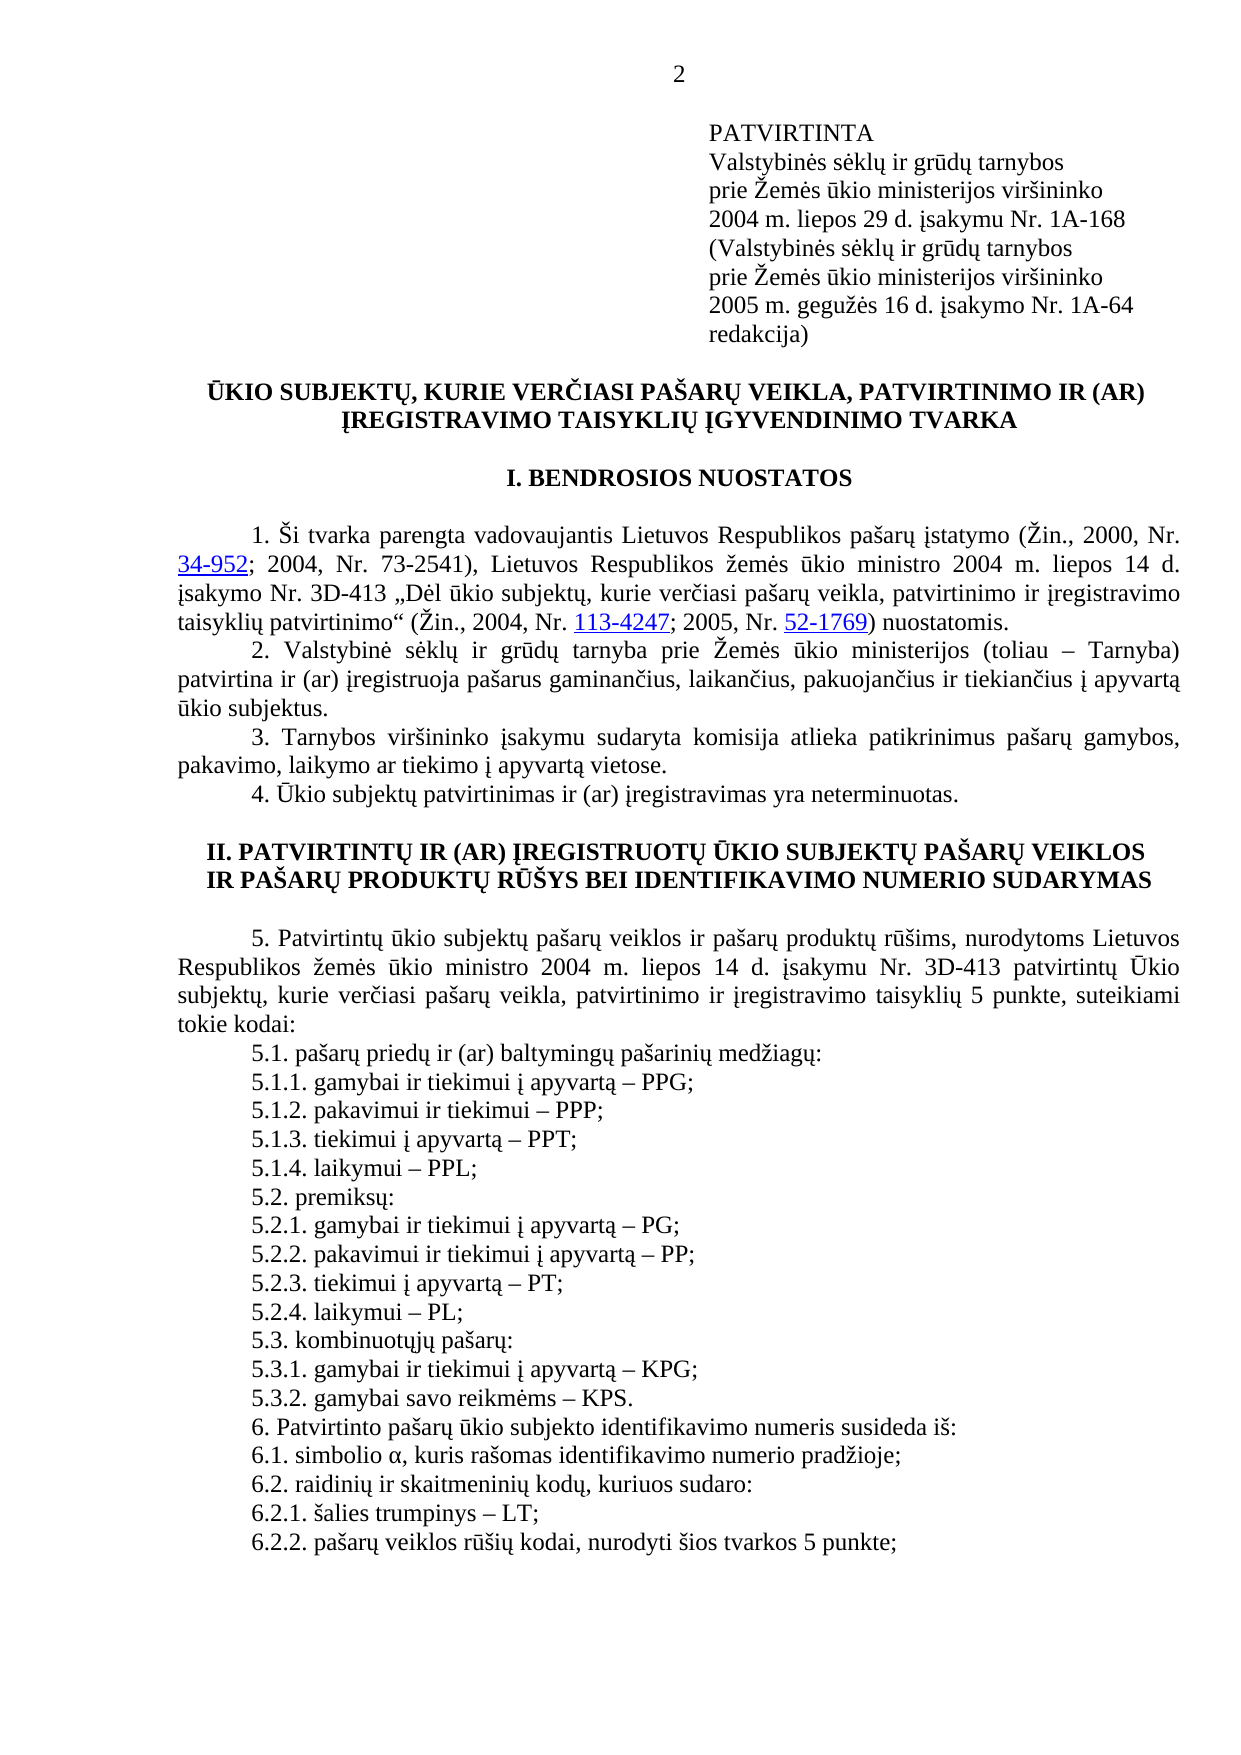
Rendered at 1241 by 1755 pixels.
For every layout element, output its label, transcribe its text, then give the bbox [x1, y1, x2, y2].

text 1. Ši tvarka parengta vadovaujantis Lietuvos Respublikos pašarų įstatymo (Žin., 2000, Nr. 34-952; 2004, Nr. 73-2541), Lietuvos Respublikos žemės ūkio ministro 2004 m. liepos 14 d. įsakymo Nr. 3D-413 „Dėl ūkio subjektų, kurie verčiasi pašarų veikla, patvirtinimo ir įregistravimo taisyklių patvirtinimo“ (Žin., 2004, Nr. 113-4247; 2005, Nr. 52-1769) nuostatomis. [177, 521, 1181, 636]
text ĮREGISTRAVIMO TAISYKLIŲ ĮGYVENDINIMO TVARKA [177, 406, 1181, 434]
text 5.2.2. pakavimui ir tiekimui į apyvartą – PP; [177, 1239, 1181, 1268]
text 5.2. premiksų: [177, 1182, 1181, 1211]
text ŪKIO SUBJEKTŲ, KURIE VERČIASI PAŠARŲ VEIKLA, PATVIRTINIMO IR (AR) [177, 377, 1181, 406]
text 6.2. raidinių ir skaitmeninių kodų, kuriuos sudaro: [177, 1469, 1181, 1498]
text 5. Patvirtintų ūkio subjektų pašarų veiklos ir pašarų produktų rūšims, nurodytoms Lietuvos Respublikos žemės ūkio ministro 2004 m. liepos 14 d. įsakymu Nr. 3D-413 patvirtintų Ūkio subjektų, kurie verčiasi pašarų veikla, patvirtinimo ir įregistravimo taisyklių 5 punkte, suteikiami tokie kodai: [177, 923, 1181, 1038]
text Valstybinės sėklų ir grūdų tarnybos [177, 147, 1181, 176]
text prie Žemės ūkio ministerijos viršininko [177, 176, 1181, 204]
text 5.3.2. gamybai savo reikmėms – KPS. [177, 1383, 1181, 1412]
text 6.1. simbolio α, kuris rašomas identifikavimo numerio pradžioje; [177, 1441, 1181, 1469]
text 5.2.4. laikymui – PL; [177, 1297, 1181, 1326]
text 5.2.1. gamybai ir tiekimui į apyvartą – PG; [177, 1211, 1181, 1239]
text I. BENDROSIOS NUOSTATOS [177, 463, 1181, 492]
text 5.1.2. pakavimui ir tiekimui – PPP; [177, 1096, 1181, 1124]
text 3. Tarnybos viršininko įsakymu sudaryta komisija atlieka patikrinimus pašarų gamybos, pakavimo, laikymo ar tiekimo į apyvartą vietose. [177, 722, 1181, 779]
text 2. Valstybinė sėklų ir grūdų tarnyba prie Žemės ūkio ministerijos (toliau – Tarnyba) patvirtina ir (ar) įregistruoja pašarus gaminančius, laikančius, pakuojančius ir tiekiančius į apyvartą ūkio subjektus. [177, 636, 1181, 722]
text 6.2.2. pašarų veiklos rūšių kodai, nurodyti šios tvarkos 5 punkte; [177, 1527, 1181, 1556]
text (Valstybinės sėklų ir grūdų tarnybos [177, 233, 1181, 262]
text 6.2.1. šalies trumpinys – LT; [177, 1498, 1181, 1527]
text 4. Ūkio subjektų patvirtinimas ir (ar) įregistravimas yra neterminuotas. [177, 779, 1181, 808]
text 5.3. kombinuotųjų pašarų: [177, 1326, 1181, 1354]
text PATVIRTINTA [709, 118, 1181, 147]
text 5.1. pašarų priedų ir (ar) baltymingų pašarinių medžiagų: [177, 1038, 1181, 1067]
text 2004 m. liepos 29 d. įsakymu Nr. 1A-168 [177, 204, 1181, 233]
text II. PATVIRTINTŲ IR (AR) ĮREGISTRUOTŲ ŪKIO SUBJEKTŲ PAŠARŲ VEIKLOS [177, 837, 1181, 866]
text prie Žemės ūkio ministerijos viršininko [177, 262, 1181, 291]
text 5.3.1. gamybai ir tiekimui į apyvartą – KPG; [177, 1354, 1181, 1383]
text IR PAŠARŲ PRODUKTŲ RŪŠYS BEI IDENTIFIKAVIMO NUMERIO SUDARYMAS [177, 866, 1181, 894]
text 2005 m. gegužės 16 d. įsakymo Nr. 1A-64 redakcija) [709, 291, 1181, 348]
text 5.1.3. tiekimui į apyvartą – PPT; [177, 1124, 1181, 1153]
text 6. Patvirtinto pašarų ūkio subjekto identifikavimo numeris susideda iš: [177, 1412, 1181, 1441]
text 5.2.3. tiekimui į apyvartą – PT; [177, 1268, 1181, 1297]
text 5.1.1. gamybai ir tiekimui į apyvartą – PPG; [177, 1067, 1181, 1096]
text 5.1.4. laikymui – PPL; [177, 1153, 1181, 1182]
